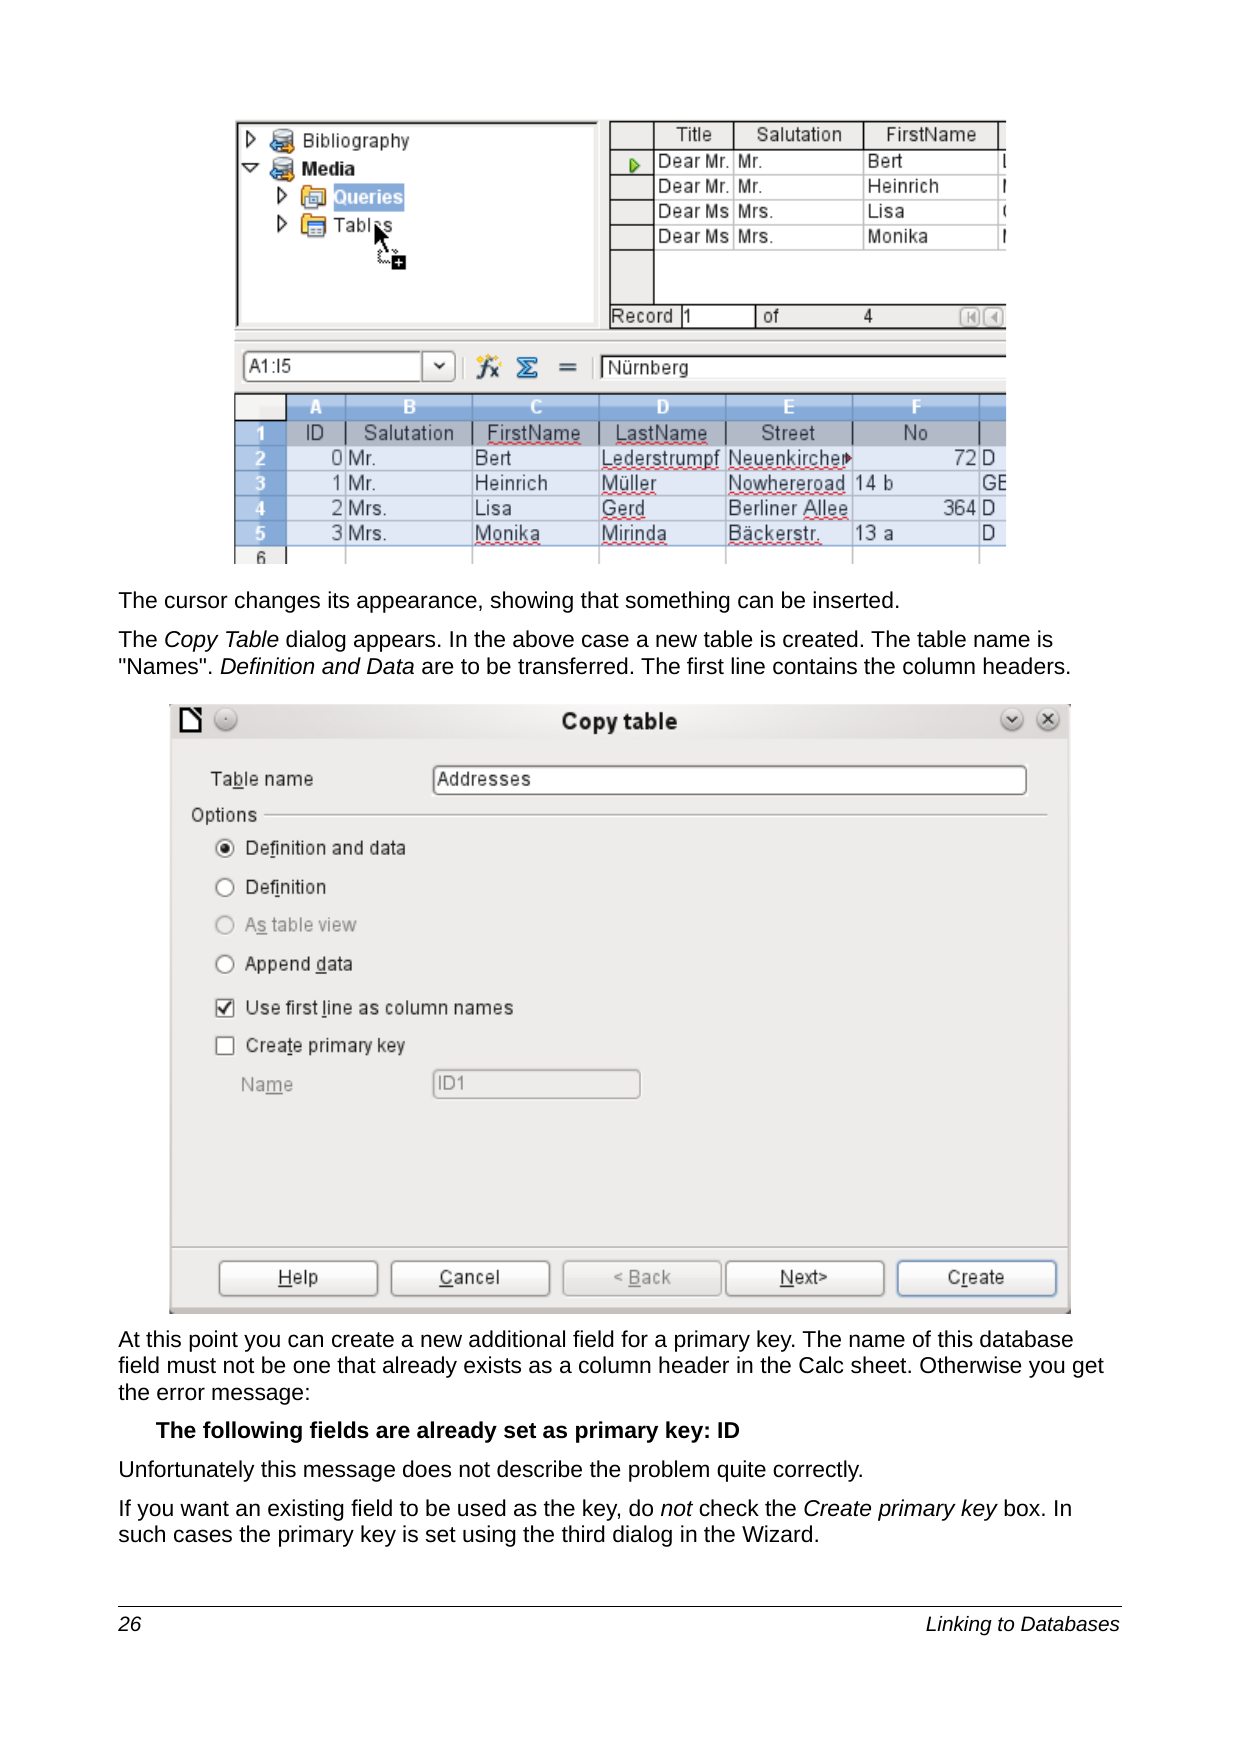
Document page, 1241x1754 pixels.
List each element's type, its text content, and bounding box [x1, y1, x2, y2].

text Unfortunately this message does not describe the problem quite correctly. [118, 1456, 1122, 1483]
text The following fields are already set as primary key: ID [118, 1417, 1122, 1444]
picture [169, 704, 1071, 1314]
text If you want an existing field to be used as the key, do not check the Create primary key box. In such cases the primary key is set using the third dialog in the Wizard. [118, 1495, 1122, 1548]
text The Copy Table dialog appears. In the above case a new table is created. The table name is "Names". Definition and Data are to be transferred. The first line contains the column headers. [118, 626, 1122, 679]
text The cursor changes its appearance, showing that something can be inserted. [118, 587, 1122, 614]
picture [234, 118, 1007, 564]
text At this point you can create a new additional field for a primary key. The name of this database field must not be one that already exists as a column header in the Calc sheet. Otherwise you get the error message: [118, 1326, 1122, 1405]
